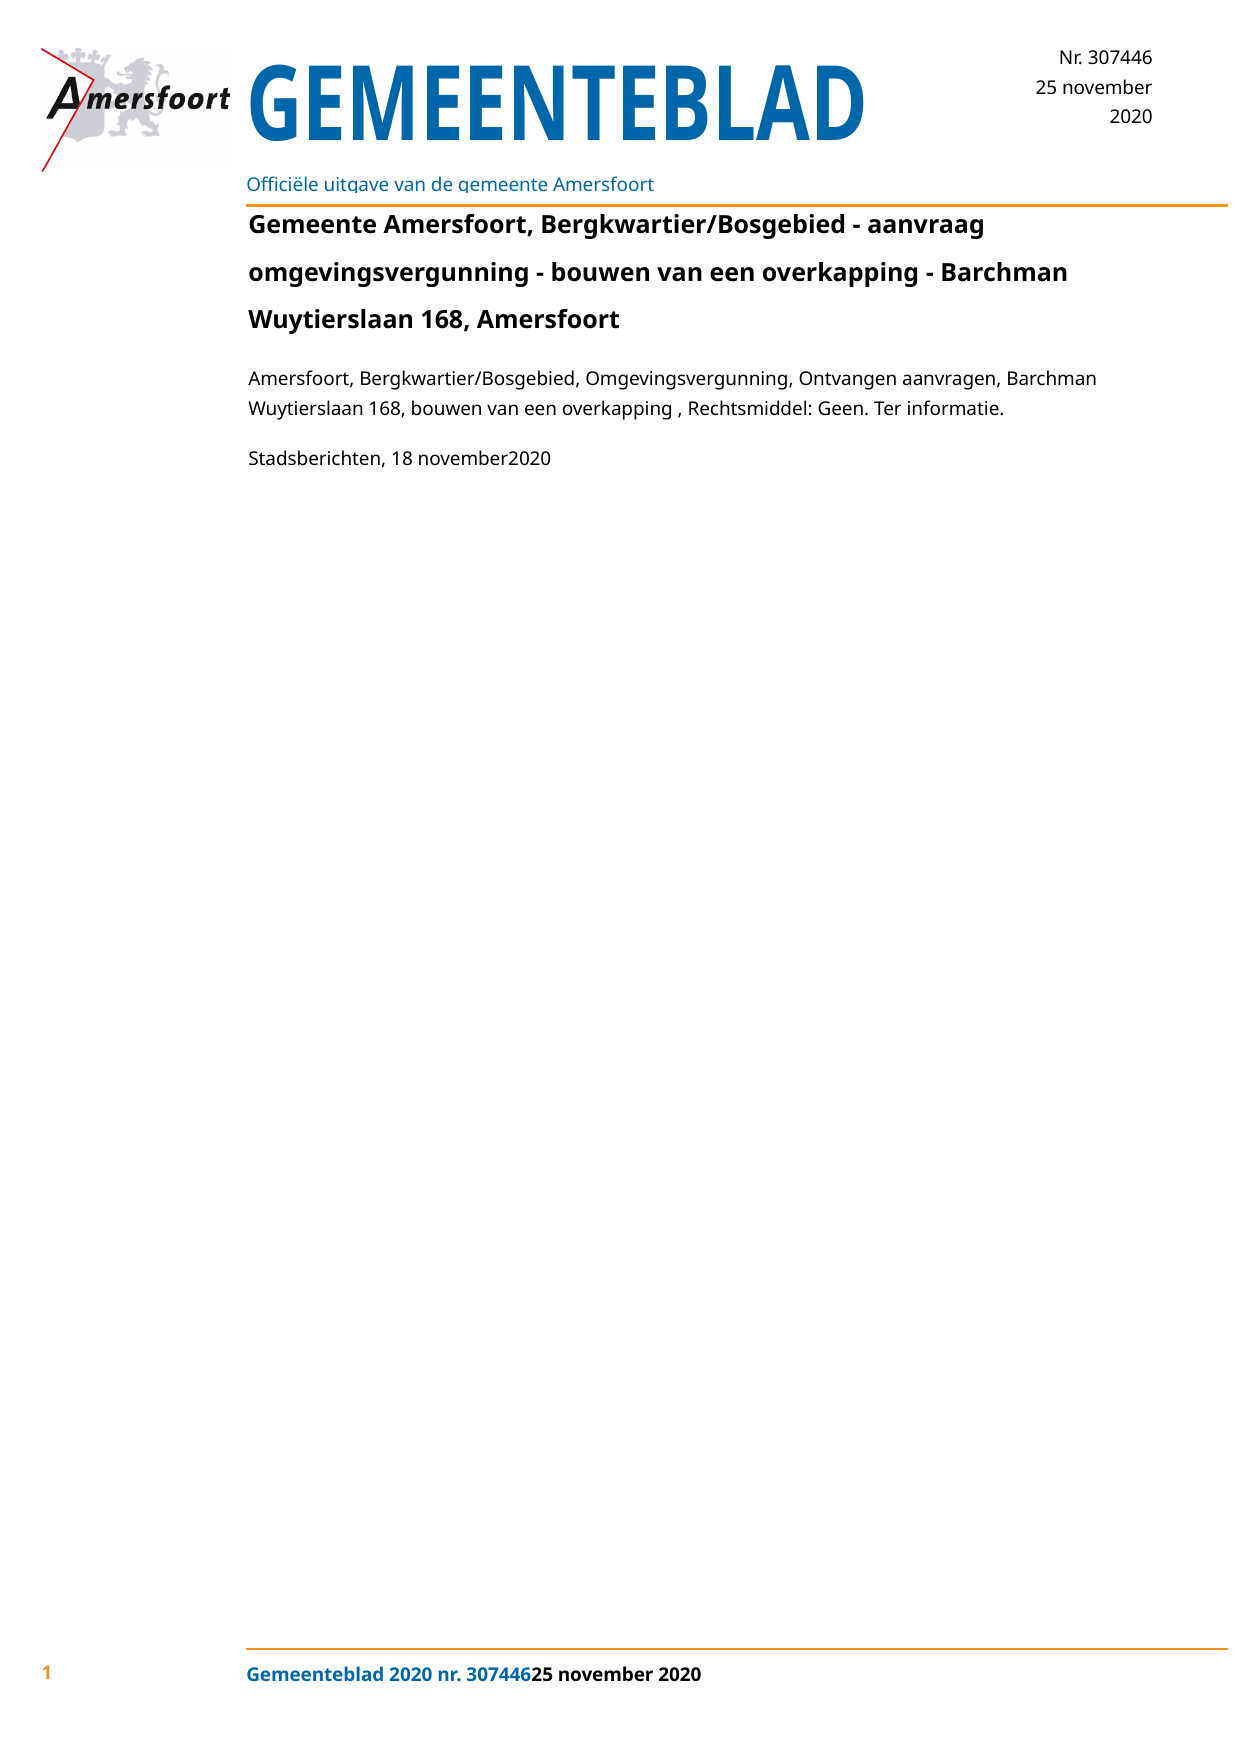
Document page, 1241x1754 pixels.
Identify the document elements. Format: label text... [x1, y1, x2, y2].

text Stadsberichten, 18 november2020 [248, 446, 1152, 471]
text Gemeente Amersfoort, Bergkwartier/Bosgebied - aanvraag omgevingsvergunning - bouwen van een overkapping - Barchman Wuytierslaan 168, Amersfoort [248, 207, 1152, 336]
text Amersfoort, Bergkwartier/Bosgebied, Omgevingsvergunning, Ontvangen aanvragen, Barchman Wuytierslaan 168, bouwen van een overkapping , Rechtsmiddel: Geen. Ter informatie. [248, 366, 1152, 421]
picture [41, 47, 231, 172]
